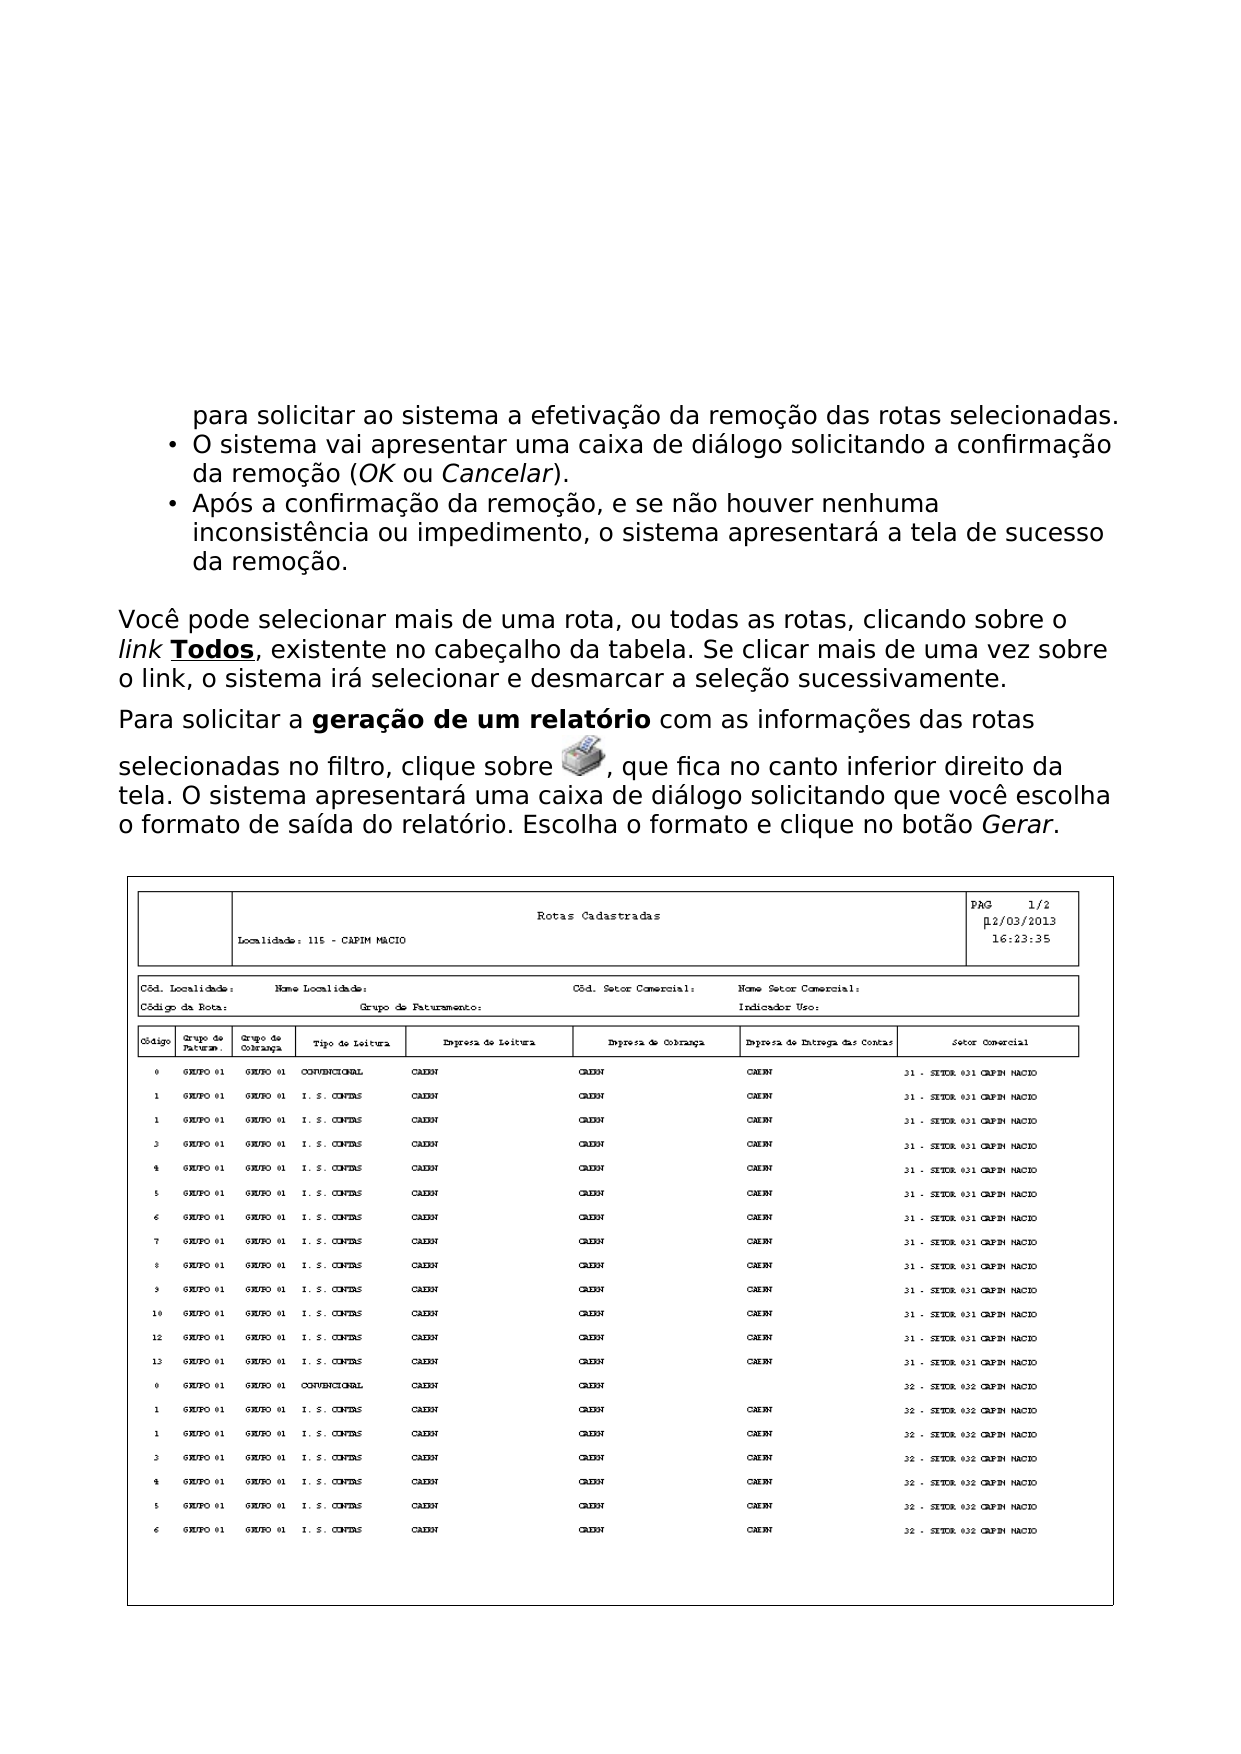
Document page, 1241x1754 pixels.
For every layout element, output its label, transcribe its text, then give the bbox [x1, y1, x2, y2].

picture [561, 735, 606, 776]
table_header [128, 877, 1113, 1604]
list Após a confirmação da remoção, e se não houver nenhuma inconsistência ou impedimento, o sistema apresentará a tela de sucesso da remoção. [177, 489, 1122, 576]
list O sistema vai apresentar uma caixa de diálogo solicitando a confirmação da remoção (OK ou Cancelar). [177, 430, 1122, 489]
text Você pode selecionar mais de uma rota, ou todas as rotas, clicando sobre o link Todos, existente no cabeçalho da tabela. Se clicar mais de uma vez sobre o link, o sistema irá selecionar e desmarcar a seleção sucessivamente. [118, 606, 1122, 693]
text Para solicitar a geração de um relatório com as informações das rotas selecionadas no filtro, clique sobre , que fica no canto inferior direito da tela. O sistema apresentará uma caixa de diálogo solicitando que você escolha o formato de saída do relatório. Escolha o formato e clique no botão Gerar. [118, 706, 1122, 840]
picture [129, 878, 1111, 1573]
list para solicitar ao sistema a efetivação da remoção das rotas selecionadas. [177, 118, 1122, 430]
